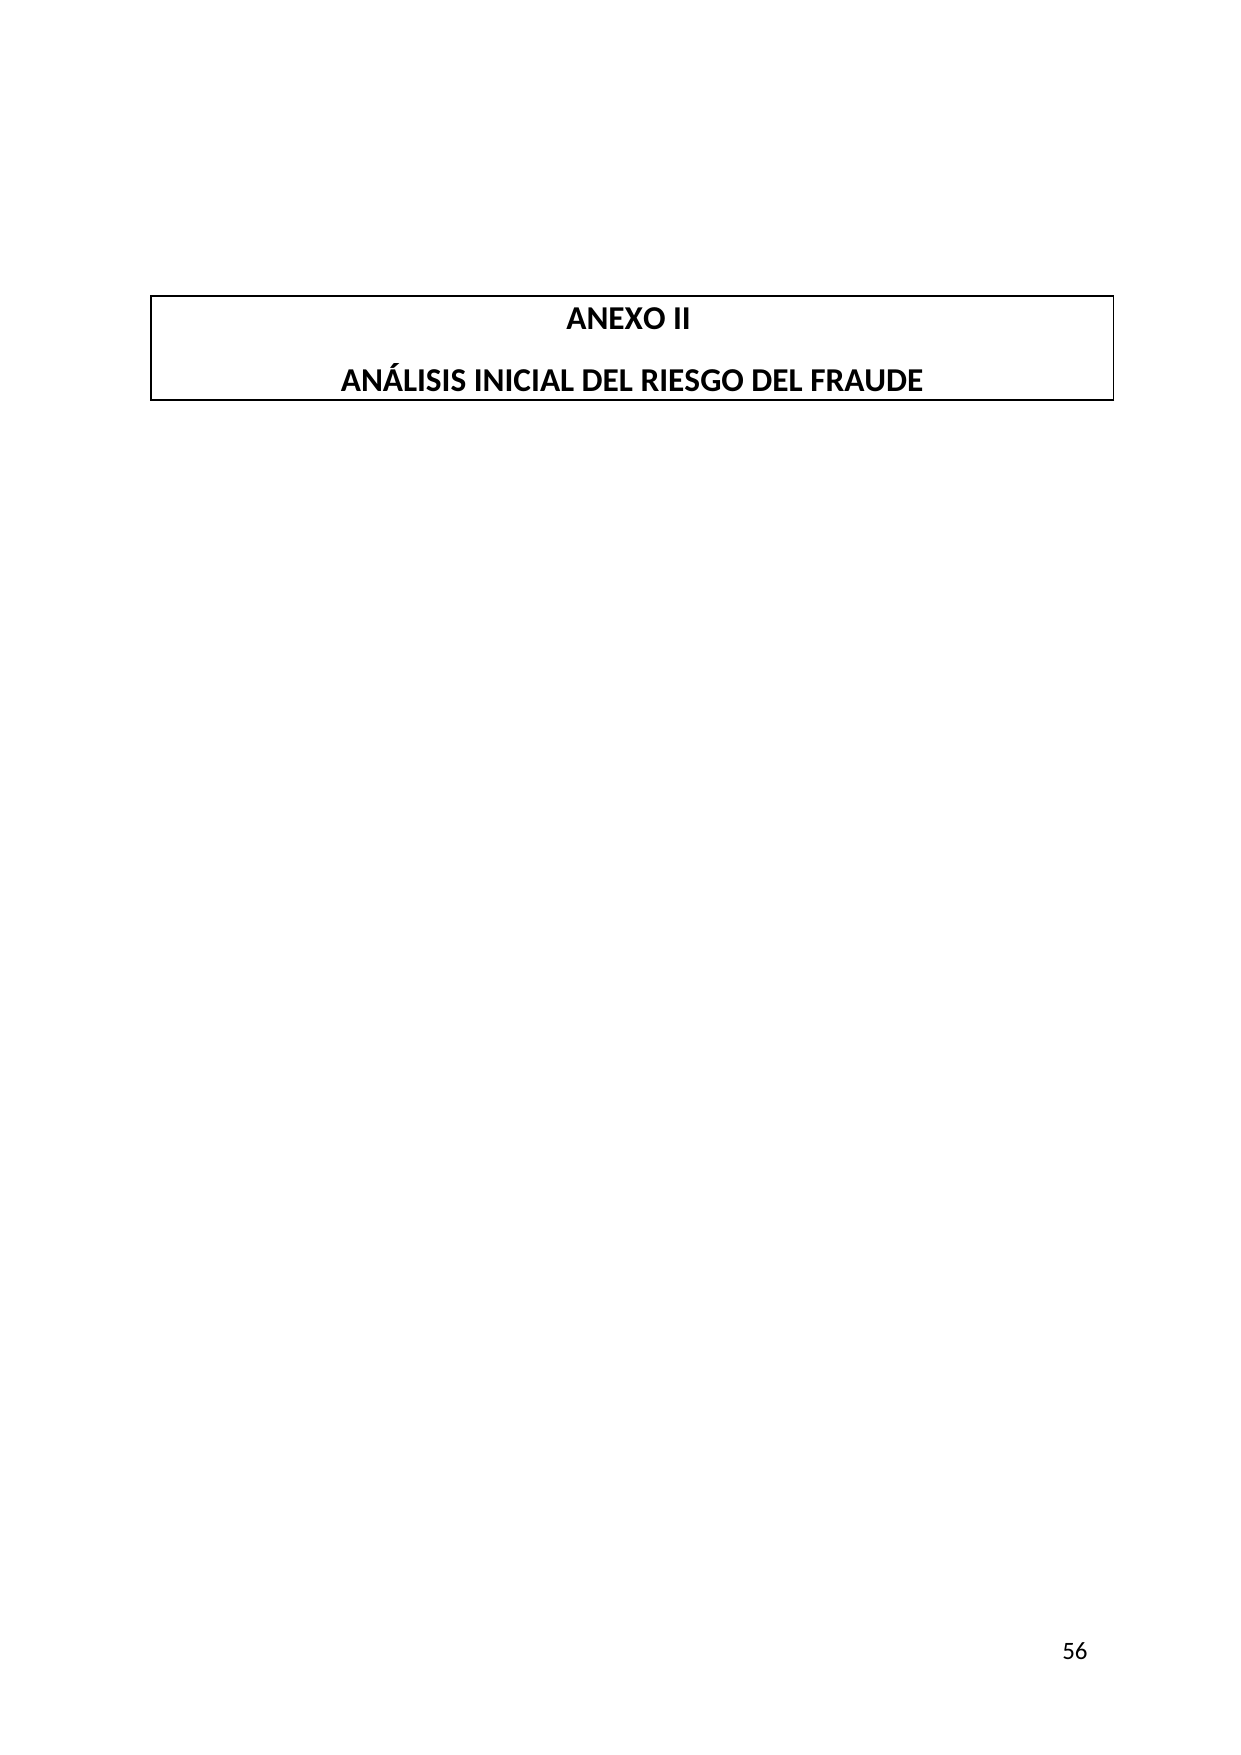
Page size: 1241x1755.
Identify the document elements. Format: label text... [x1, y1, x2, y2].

text ANEXO II [152, 297, 1113, 338]
text ANÁLISIS INICIAL DEL RIESGO DEL FRAUDE [152, 357, 1113, 399]
